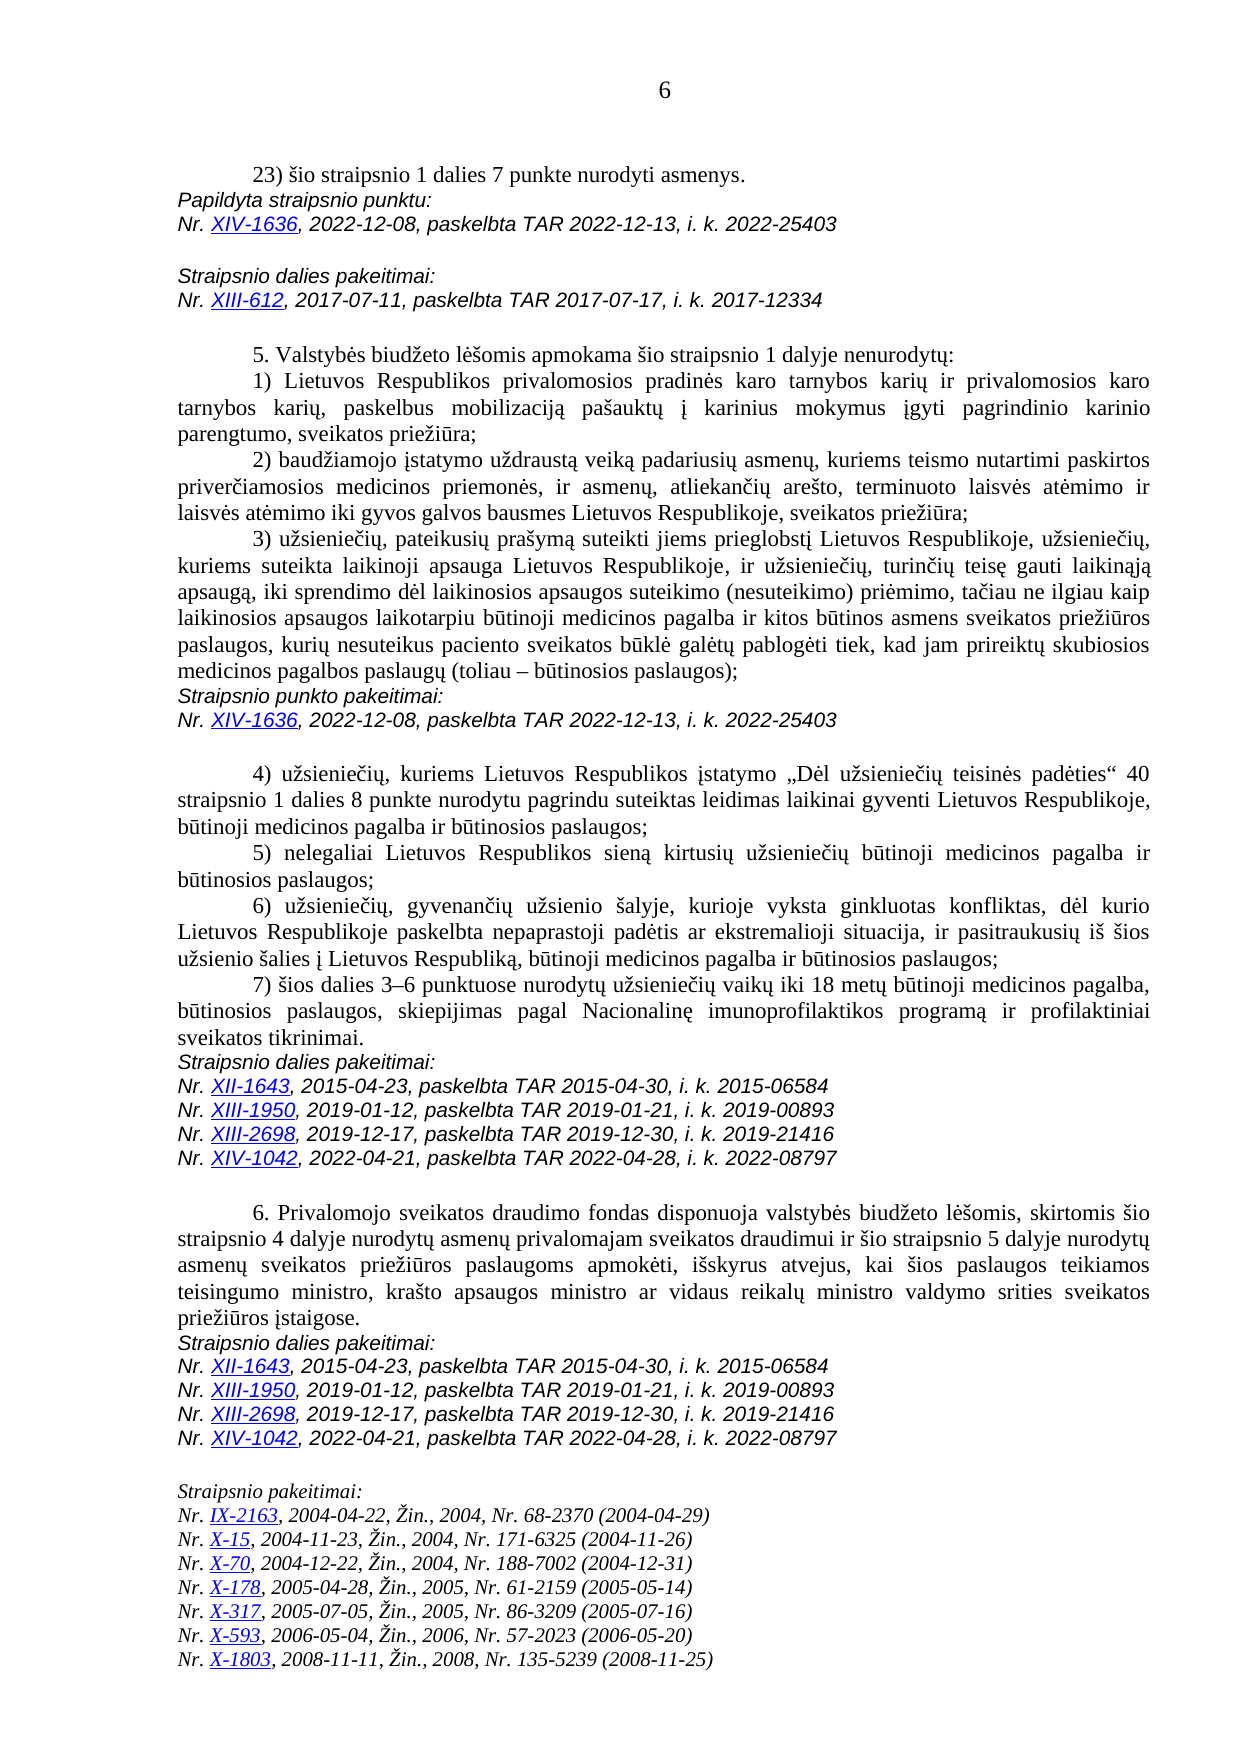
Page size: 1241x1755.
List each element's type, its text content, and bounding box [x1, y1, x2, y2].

text 3) užsieniečių, pateikusių prašymą suteikti jiems prieglobstį Lietuvos Respublikoje, užsieniečių, kuriems suteikta laikinoji apsauga Lietuvos Respublikoje, ir užsieniečių, turinčių teisę gauti laikinąją apsaugą, iki sprendimo dėl laikinosios apsaugos suteikimo (nesuteikimo) priėmimo, tačiau ne ilgiau kaip laikinosios apsaugos laikotarpiu būtinoji medicinos pagalba ir kitos būtinos asmens sveikatos priežiūros paslaugos, kurių nesuteikus paciento sveikatos būklė galėtų pablogėti tiek, kad jam prireiktų skubiosios medicinos pagalbos paslaugų (toliau – būtinosios paslaugos); [177, 525, 1152, 683]
text Nr. X-1803, 2008-11-11, Žin., 2008, Nr. 135-5239 (2008-11-25) [177, 1647, 1152, 1671]
text Straipsnio pakeitimai: [177, 1479, 1152, 1503]
text Nr. XIII-1950, 2019-01-12, paskelbta TAR 2019-01-21, i. k. 2019-00893 [177, 1098, 1152, 1122]
text Nr. IX-2163, 2004-04-22, Žin., 2004, Nr. 68-2370 (2004-04-29) [177, 1503, 1152, 1527]
text Nr. XIII-2698, 2019-12-17, paskelbta TAR 2019-12-30, i. k. 2019-21416 [177, 1402, 1152, 1426]
text 2) baudžiamojo įstatymo uždraustą veiką padariusių asmenų, kuriems teismo nutartimi paskirtos priverčiamosios medicinos priemonės, ir asmenų, atliekančių arešto, terminuoto laisvės atėmimo ir laisvės atėmimo iki gyvos galvos bausmes Lietuvos Respublikoje, sveikatos priežiūra; [177, 446, 1152, 525]
text 6) užsieniečių, gyvenančių užsienio šalyje, kurioje vyksta ginkluotas konfliktas, dėl kurio Lietuvos Respublikoje paskelbta nepaprastoji padėtis ar ekstremalioji situacija, ir pasitraukusių iš šios užsienio šalies į Lietuvos Respubliką, būtinoji medicinos pagalba ir būtinosios paslaugos; [177, 892, 1152, 971]
text Nr. XIV-1042, 2022-04-21, paskelbta TAR 2022-04-28, i. k. 2022-08797 [177, 1426, 1152, 1450]
text 6. Privalomojo sveikatos draudimo fondas disponuoja valstybės biudžeto lėšomis, skirtomis šio straipsnio 4 dalyje nurodytų asmenų privalomajam sveikatos draudimui ir šio straipsnio 5 dalyje nurodytų asmenų sveikatos priežiūros paslaugoms apmokėti, išskyrus atvejus, kai šios paslaugos teikiamos teisingumo ministro, krašto apsaugos ministro ar vidaus reikalų ministro valdymo srities sveikatos priežiūros įstaigose. [177, 1199, 1152, 1330]
text Nr. XIII-612, 2017-07-11, paskelbta TAR 2017-07-17, i. k. 2017-12334 [177, 288, 1152, 312]
text Nr. X-317, 2005-07-05, Žin., 2005, Nr. 86-3209 (2005-07-16) [177, 1599, 1152, 1623]
text Nr. XII-1643, 2015-04-23, paskelbta TAR 2015-04-30, i. k. 2015-06584 [177, 1354, 1152, 1378]
text 5) nelegaliai Lietuvos Respublikos sieną kirtusių užsieniečių būtinoji medicinos pagalba ir būtinosios paslaugos; [177, 839, 1152, 892]
text 4) užsieniečių, kuriems Lietuvos Respublikos įstatymo „Dėl užsieniečių teisinės padėties“ 40 straipsnio 1 dalies 8 punkte nurodytu pagrindu suteiktas leidimas laikinai gyventi Lietuvos Respublikoje, būtinoji medicinos pagalba ir būtinosios paslaugos; [177, 760, 1152, 839]
text Nr. XIV-1636, 2022-12-08, paskelbta TAR 2022-12-13, i. k. 2022-25403 [177, 212, 1152, 236]
text Nr. X-178, 2005-04-28, Žin., 2005, Nr. 61-2159 (2005-05-14) [177, 1575, 1152, 1599]
text Straipsnio dalies pakeitimai: [177, 1330, 1152, 1354]
text 7) šios dalies 3–6 punktuose nurodytų užsieniečių vaikų iki 18 metų būtinoji medicinos pagalba, būtinosios paslaugos, skiepijimas pagal Nacionalinę imunoprofilaktikos programą ir profilaktiniai sveikatos tikrinimai. [177, 971, 1152, 1050]
text Nr. XIII-1950, 2019-01-12, paskelbta TAR 2019-01-21, i. k. 2019-00893 [177, 1378, 1152, 1402]
text Straipsnio dalies pakeitimai: [177, 264, 1152, 288]
text Nr. XIII-2698, 2019-12-17, paskelbta TAR 2019-12-30, i. k. 2019-21416 [177, 1122, 1152, 1146]
text Nr. XIV-1636, 2022-12-08, paskelbta TAR 2022-12-13, i. k. 2022-25403 [177, 707, 1152, 731]
text Straipsnio dalies pakeitimai: [177, 1050, 1152, 1074]
text 5. Valstybės biudžeto lėšomis apmokama šio straipsnio 1 dalyje nenurodytų: [177, 341, 1152, 367]
text Papildyta straipsnio punktu: [177, 188, 1152, 212]
text Nr. XII-1643, 2015-04-23, paskelbta TAR 2015-04-30, i. k. 2015-06584 [177, 1074, 1152, 1098]
text Nr. XIV-1042, 2022-04-21, paskelbta TAR 2022-04-28, i. k. 2022-08797 [177, 1146, 1152, 1170]
text 23) šio straipsnio 1 dalies 7 punkte nurodyti asmenys. [177, 161, 1152, 188]
text Nr. X-15, 2004-11-23, Žin., 2004, Nr. 171-6325 (2004-11-26) [177, 1527, 1152, 1551]
text Nr. X-70, 2004-12-22, Žin., 2004, Nr. 188-7002 (2004-12-31) [177, 1551, 1152, 1575]
text 1) Lietuvos Respublikos privalomosios pradinės karo tarnybos karių ir privalomosios karo tarnybos karių, paskelbus mobilizaciją pašauktų į karinius mokymus įgyti pagrindinio karinio parengtumo, sveikatos priežiūra; [177, 367, 1152, 446]
text Nr. X-593, 2006-05-04, Žin., 2006, Nr. 57-2023 (2006-05-20) [177, 1623, 1152, 1647]
text Straipsnio punkto pakeitimai: [177, 683, 1152, 707]
